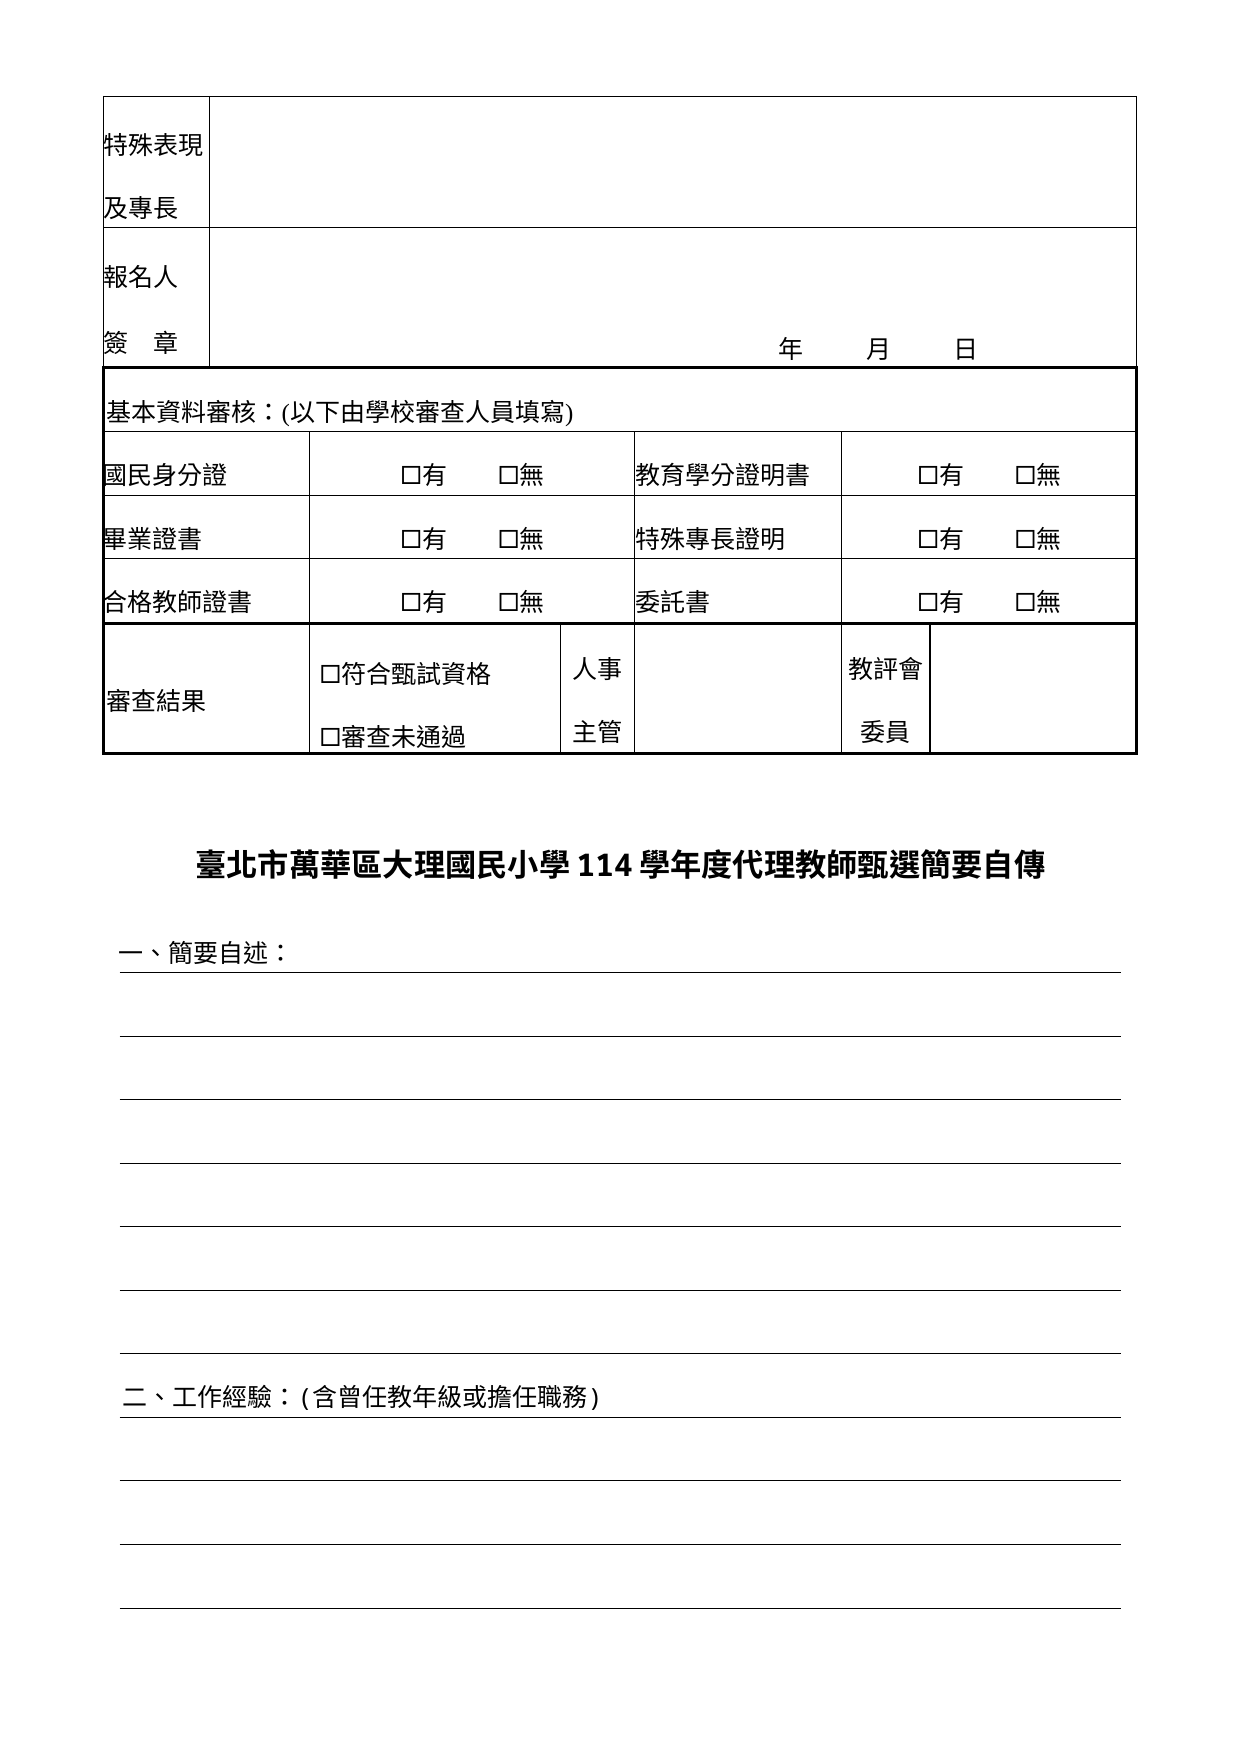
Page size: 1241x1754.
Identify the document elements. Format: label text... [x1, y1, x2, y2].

table_cell [120, 1227, 1121, 1290]
text 臺北市萬華區大理國民小學114學年度代理教師甄選簡要自傳 [118, 843, 1122, 884]
table_cell [120, 1545, 1121, 1607]
table_cell 二、工作經驗：(含曾任教年級或擔任職務) [120, 1354, 1121, 1417]
table_cell 特殊專長證明 [635, 496, 841, 558]
table_cell [210, 97, 1136, 227]
table_cell [120, 1164, 1121, 1226]
table_cell 人事 主管 [561, 625, 634, 752]
table_cell 年 月 日 [210, 228, 1136, 366]
table_cell [931, 625, 1135, 752]
table_cell 教評會委員 [842, 625, 929, 752]
table_cell 國民身分證 [105, 432, 309, 495]
table_cell 有 無 [310, 432, 634, 495]
table_cell 有 無 [842, 496, 1135, 558]
text 一、簡要自述： [118, 909, 1122, 972]
table_cell 審查結果 [105, 625, 309, 752]
table_cell 有 無 [842, 559, 1135, 622]
table_cell 委託書 [635, 559, 841, 622]
table_cell [120, 1418, 1121, 1480]
table_cell [120, 1481, 1121, 1544]
table_cell 符合甄試資格 審查未通過 [310, 625, 560, 752]
table_cell 報名人 簽 章 [104, 228, 209, 366]
table_cell 畢業證書 [105, 496, 309, 558]
table_cell [120, 1037, 1121, 1099]
table_cell 有 無 [310, 496, 634, 558]
table_cell 特殊表現 及專長 [104, 97, 209, 227]
table_cell 合格教師證書 [105, 559, 309, 622]
table_cell [635, 625, 841, 752]
table_cell 基本資料審核：(以下由學校審查人員填寫) [105, 369, 1135, 431]
table_cell [120, 1100, 1121, 1163]
table_cell 有 無 [842, 432, 1135, 495]
table_cell 教育學分證明書 [635, 432, 841, 495]
table_cell [120, 1291, 1121, 1353]
table_header [120, 973, 1121, 1036]
table_cell 有 無 [310, 559, 634, 622]
